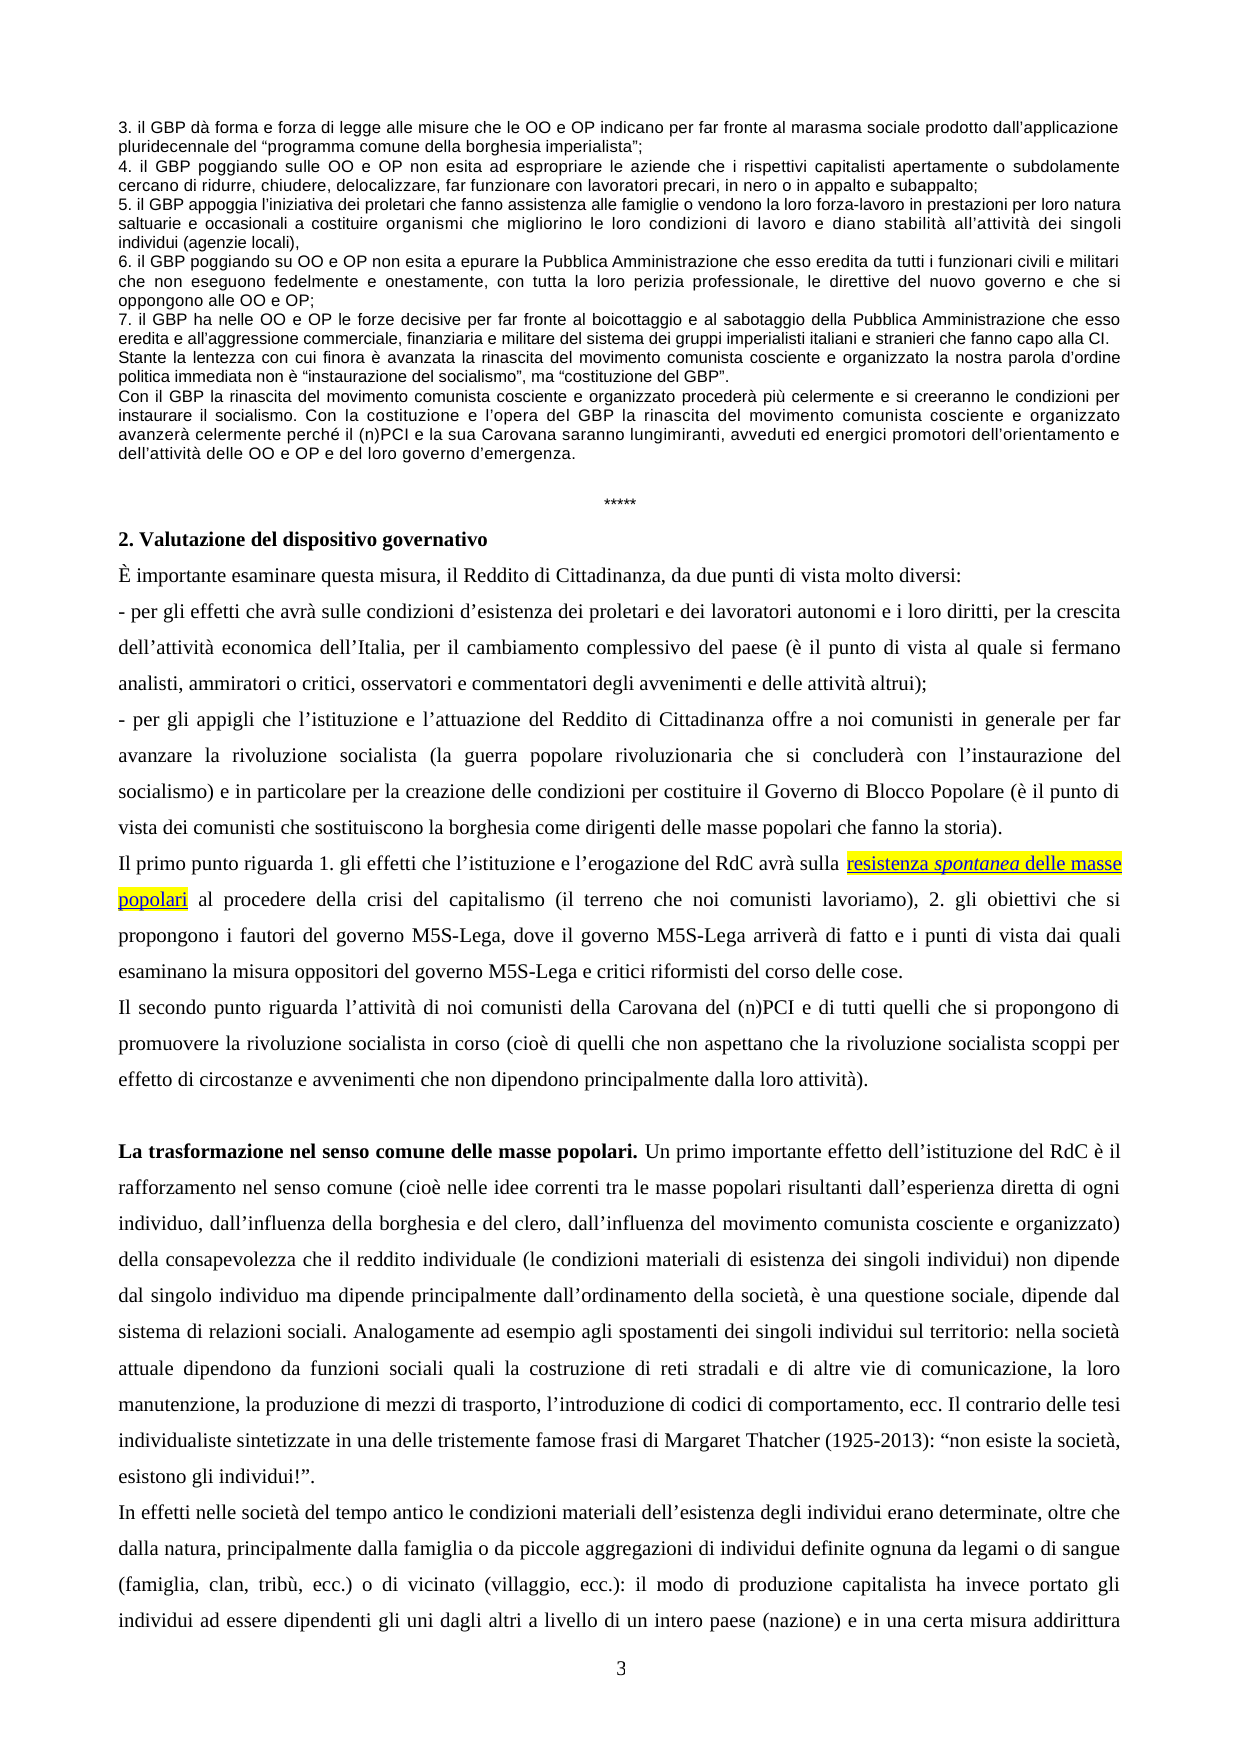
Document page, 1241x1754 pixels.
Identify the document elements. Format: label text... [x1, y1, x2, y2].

text 5. il GBP appoggia l’iniziativa dei proletari che fanno assistenza alle famiglie o vendono la loro forza-lavoro in prestazioni per loro natura saltuarie e occasionali a costituire organismi che migliorino le loro condizioni di lavoro e diano stabilità all’attività dei singoli individui (agenzie locali), [118, 195, 1122, 252]
text 7. il GBP ha nelle OO e OP le forze decisive per far fronte al boicottaggio e al sabotaggio della Pubblica Amministrazione che esso eredita e all’aggressione commerciale, finanziaria e militare del sistema dei gruppi imperialisti italiani e stranieri che fanno capo alla CI. [118, 310, 1122, 348]
text 3. il GBP dà forma e forza di legge alle misure che le OO e OP indicano per far fronte al marasma sociale prodotto dall’applicazione pluridecennale del “programma comune della borghesia imperialista”; [118, 118, 1122, 156]
text - per gli effetti che avrà sulle condizioni d’esistenza dei proletari e dei lavoratori autonomi e i loro diritti, per la crescita dell’attività economica dell’Italia, per il cambiamento complessivo del paese (è il punto di vista al quale si fermano analisti, ammiratori o critici, osservatori e commentatori degli avvenimenti e delle attività altrui); [118, 598, 1122, 695]
text La trasformazione nel senso comune delle masse popolari. Un primo importante effetto dell’istituzione del RdC è il rafforzamento nel senso comune (cioè nelle idee correnti tra le masse popolari risultanti dall’esperienza diretta di ogni individuo, dall’influenza della borghesia e del clero, dall’influenza del movimento comunista cosciente e organizzato) della consapevolezza che il reddito individuale (le condizioni materiali di esistenza dei singoli individui) non dipende dal singolo individuo ma dipende principalmente dall’ordinamento della società, è una questione sociale, dipende dal sistema di relazioni sociali. Analogamente ad esempio agli spostamenti dei singoli individui sul territorio: nella società attuale dipendono da funzioni sociali quali la costruzione di reti stradali e di altre vie di comunicazione, la loro manutenzione, la produzione di mezzi di trasporto, l’introduzione di codici di comportamento, ecc. Il contrario delle tesi individualiste sintetizzate in una delle tristemente famose frasi di Margaret Thatcher (1925-2013): “non esiste la società, esistono gli individui!”. [118, 1139, 1122, 1488]
text Il primo punto riguarda 1. gli effetti che l’istituzione e l’erogazione del RdC avrà sulla resistenza spontanea delle masse popolari al procedere della crisi del capitalismo (il terreno che noi comunisti lavoriamo), 2. gli obiettivi che si propongono i fautori del governo M5S-Lega, dove il governo M5S-Lega arriverà di fatto e i punti di vista dai quali esaminano la misura oppositori del governo M5S-Lega e critici riformisti del corso delle cose. [118, 851, 1122, 983]
text Stante la lentezza con cui finora è avanzata la rinascita del movimento comunista cosciente e organizzato la nostra parola d’ordine politica immediata non è “instaurazione del socialismo”, ma “costituzione del GBP”. [118, 348, 1122, 386]
text È importante esaminare questa misura, il Reddito di Cittadinanza, da due punti di vista molto diversi: [118, 562, 1122, 587]
text In effetti nelle società del tempo antico le condizioni materiali dell’esistenza degli individui erano determinate, oltre che dalla natura, principalmente dalla famiglia o da piccole aggregazioni di individui definite ognuna da legami o di sangue (famiglia, clan, tribù, ecc.) o di vicinato (villaggio, ecc.): il modo di produzione capitalista ha invece portato gli individui ad essere dipendenti gli uni dagli altri a livello di un intero paese (nazione) e in una certa misura addirittura [118, 1499, 1122, 1632]
text 6. il GBP poggiando su OO e OP non esita a epurare la Pubblica Amministrazione che esso eredita da tutti i funzionari civili e militari che non eseguono fedelmente e onestamente, con tutta la loro perizia professionale, le direttive del nuovo governo e che si oppongono alle OO e OP; [118, 252, 1122, 310]
text 2. Valutazione del dispositivo governativo [118, 526, 1122, 551]
text Con il GBP la rinascita del movimento comunista cosciente e organizzato procederà più celermente e si creeranno le condizioni per instaurare il socialismo. Con la costituzione e l’opera del GBP la rinascita del movimento comunista cosciente e organizzato avanzerà celermente perché il (n)PCI e la sua Carovana saranno lungimiranti, avveduti ed energici promotori dell’orientamento e dell’attività delle OO e OP e del loro governo d’emergenza. [118, 386, 1122, 463]
text 4. il GBP poggiando sulle OO e OP non esita ad espropriare le aziende che i rispettivi capitalisti apertamente o subdolamente cercano di ridurre, chiudere, delocalizzare, far funzionare con lavoratori precari, in nero o in appalto e subappalto; [118, 156, 1122, 195]
text ***** [118, 495, 1122, 514]
text Il secondo punto riguarda l’attività di noi comunisti della Carovana del (n)PCI e di tutti quelli che si propongono di promuovere la rivoluzione socialista in corso (cioè di quelli che non aspettano che la rivoluzione socialista scoppi per effetto di circostanze e avvenimenti che non dipendono principalmente dalla loro attività). [118, 995, 1122, 1091]
text - per gli appigli che l’istituzione e l’attuazione del Reddito di Cittadinanza offre a noi comunisti in generale per far avanzare la rivoluzione socialista (la guerra popolare rivoluzionaria che si concluderà con l’instaurazione del socialismo) e in particolare per la creazione delle condizioni per costituire il Governo di Blocco Popolare (è il punto di vista dei comunisti che sostituiscono la borghesia come dirigenti delle masse popolari che fanno la storia). [118, 707, 1122, 839]
